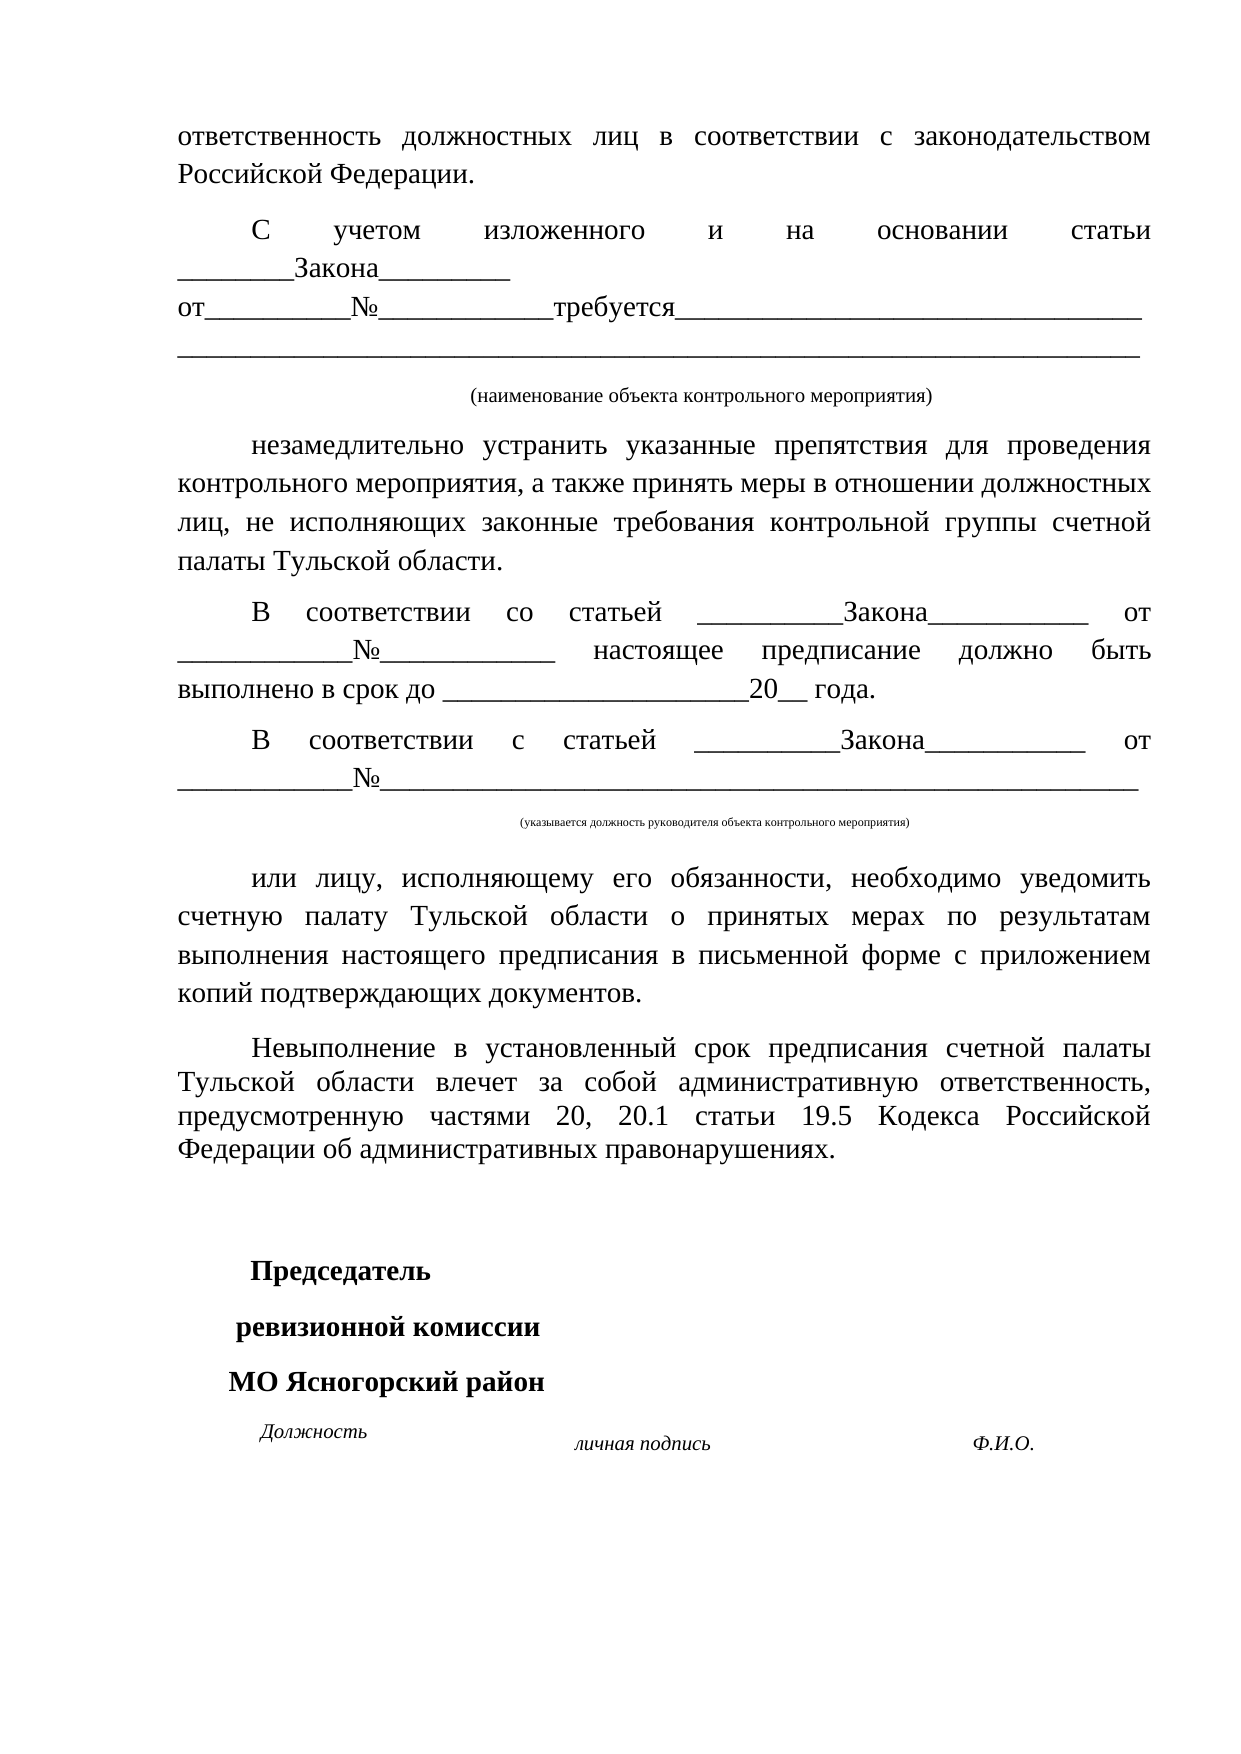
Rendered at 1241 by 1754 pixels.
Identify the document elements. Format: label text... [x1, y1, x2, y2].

text Невыполнение в установленный срок предписания счетной палаты Тульской области влечет за собой административную ответственность, предусмотренную частями 20, 20.1 статьи 19.5 Кодекса Российской Федерации об административных правонарушениях. [177, 1031, 1152, 1165]
text С учетом изложенного и на основании статьи ________Закона_________ от__________№____________требуется________________________________ __________________________________________________________________ [177, 212, 1152, 361]
table_header личная подпись Ф.И.О. [575, 1198, 1211, 1624]
table_header Председатель ревизионной комиссии МО Ясногорский район Должность [177, 1198, 575, 1624]
text ответственность должностных лиц в соответствии с законодательством Российской Федерации. [177, 118, 1152, 190]
text (наименование объекта контрольного мероприятия) [177, 383, 1152, 407]
text или лицу, исполняющему его обязанности, необходимо уведомить счетную палату Тульской области о принятых мерах по результатам выполнения настоящего предписания в письменной форме с приложением копий подтверждающих документов. [177, 860, 1152, 1009]
text В соответствии со статьей __________Закона___________ от ____________№____________ настоящее предписание должно быть выполнено в срок до _____________________20__ года. [177, 594, 1152, 704]
text (указывается должность руководителя объекта контрольного мероприятия) [177, 816, 1152, 839]
text В соответствии с статьей __________Закона___________ от ____________№____________________________________________________ [177, 722, 1152, 794]
text незамедлительно устранить указанные препятствия для проведения контрольного мероприятия, а также принять меры в отношении должностных лиц, не исполняющих законные требования контрольной группы счетной палаты Тульской области. [177, 427, 1152, 576]
